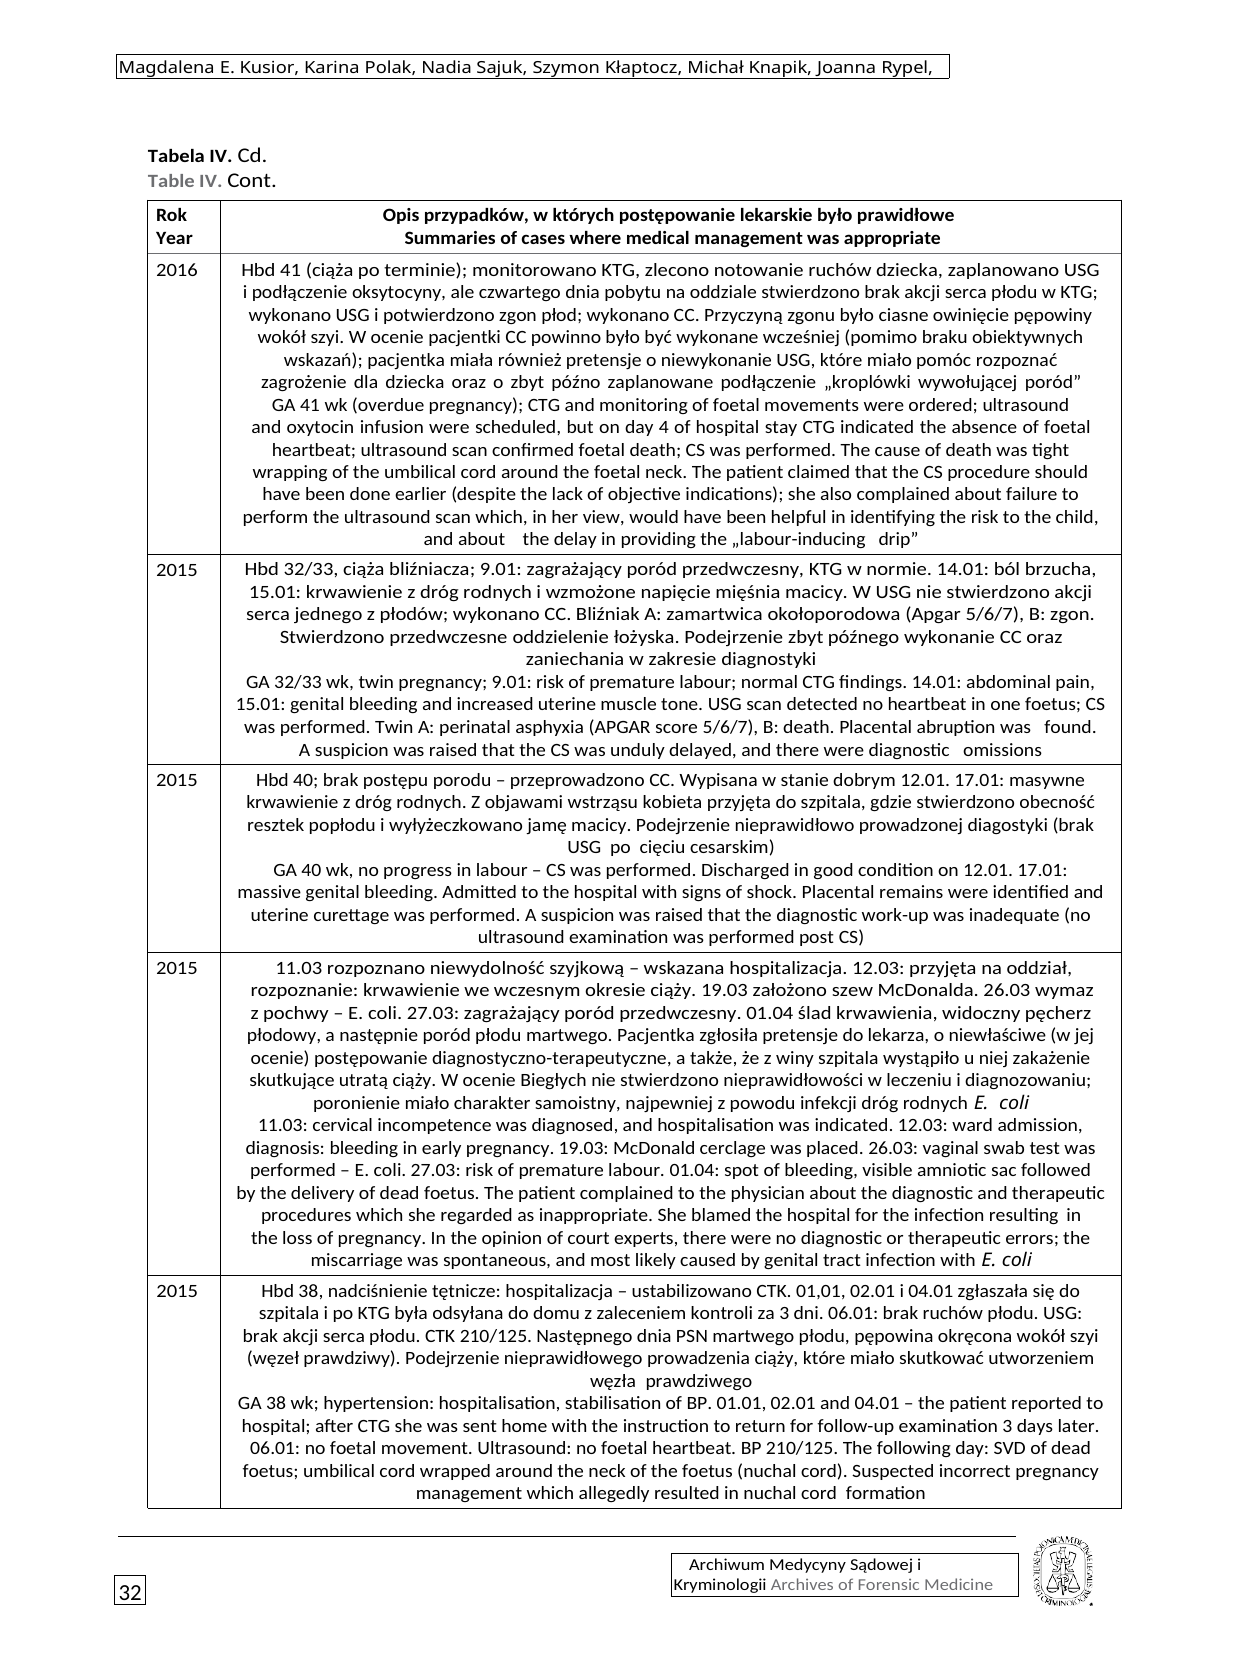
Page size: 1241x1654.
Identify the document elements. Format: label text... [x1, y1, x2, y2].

table_header Rok Year [148, 201, 220, 252]
table_cell Hbd 40; brak postępu porodu – przeprowadzono CC. Wypisana w stanie dobrym 12.01. 17.01: masywne krwawienie z dróg rodnych. Z objawami wstrząsu kobieta przyjęta do szpitala, gdzie stwierdzono obecność resztek popłodu i wyłyżeczkowano jamę macicy. Podejrzenie nieprawidłowo prowadzonej diagostyki (brak USG po cięciu cesarskim) GA 40 wk, no progress in labour – CS was performed. Discharged in good condition on 12.01. 17.01: massive genital bleeding. Admitted to the hospital with signs of shock. Placental remains were identified and uterine curettage was performed. A suspicion was raised that the diagnostic work-up was inadequate (no ultrasound examination was performed post CS) [221, 765, 1121, 952]
table_cell 2015 [148, 765, 220, 952]
table_cell Hbd 41 (ciąża po terminie); monitorowano KTG, zlecono notowanie ruchów dziecka, zaplanowano USG i podłączenie oksytocyny, ale czwartego dnia pobytu na oddziale stwierdzono brak akcji serca płodu w KTG; wykonano USG i potwierdzono zgon płod; wykonano CC. Przyczyną zgonu było ciasne owinięcie pępowiny wokół szyi. W ocenie pacjentki CC powinno było być wykonane wcześniej (pomimo braku obiektywnych wskazań); pacjentka miała również pretensje o niewykonanie USG, które miało pomóc rozpoznać zagrożenie dla dziecka oraz o zbyt późno zaplanowane podłączenie „kroplówki wywołującej poród” GA 41 wk (overdue pregnancy); CTG and monitoring of foetal movements were ordered; ultrasound and oxytocin infusion were scheduled, but on day 4 of hospital stay CTG indicated the absence of foetal heartbeat; ultrasound scan confirmed foetal death; CS was performed. The cause of death was tight wrapping of the umbilical cord around the foetal neck. The patient claimed that the CS procedure should have been done earlier (despite the lack of objective indications); she also complained about failure to perform the ultrasound scan which, in her view, would have been helpful in identifying the risk to the child, and about the delay in providing the „labour-inducing drip” [221, 254, 1121, 553]
table_cell 11.03 rozpoznano niewydolność szyjkową – wskazana hospitalizacja. 12.03: przyjęta na oddział, rozpoznanie: krwawienie we wczesnym okresie ciąży. 19.03 założono szew McDonalda. 26.03 wymaz z pochwy – E. coli. 27.03: zagrażający poród przedwczesny. 01.04 ślad krwawienia, widoczny pęcherz płodowy, a następnie poród płodu martwego. Pacjentka zgłosiła pretensje do lekarza, o niewłaściwe (w jej ocenie) postępowanie diagnostyczno-terapeutyczne, a także, że z winy szpitala wystąpiło u niej zakażenie skutkujące utratą ciąży. W ocenie Biegłych nie stwierdzono nieprawidłowości w leczeniu i diagnozowaniu; poronienie miało charakter samoistny, najpewniej z powodu infekcji dróg rodnych E. coli 11.03: cervical incompetence was diagnosed, and hospitalisation was indicated. 12.03: ward admission, diagnosis: bleeding in early pregnancy. 19.03: McDonald cerclage was placed. 26.03: vaginal swab test was performed – E. coli. 27.03: risk of premature labour. 01.04: spot of bleeding, visible amniotic sac followed by the delivery of dead foetus. The patient complained to the physician about the diagnostic and therapeutic procedures which she regarded as inappropriate. She blamed the hospital for the infection resulting in the loss of pregnancy. In the opinion of court experts, there were no diagnostic or therapeutic errors; the miscarriage was spontaneous, and most likely caused by genital tract infection with E. coli [221, 953, 1121, 1275]
picture [1033, 1536, 1093, 1606]
table_cell Hbd 32/33, ciąża bliźniacza; 9.01: zagrażający poród przedwczesny, KTG w normie. 14.01: ból brzucha, 15.01: krwawienie z dróg rodnych i wzmożone napięcie mięśnia macicy. W USG nie stwierdzono akcji serca jednego z płodów; wykonano CC. Bliźniak A: zamartwica okołoporodowa (Apgar 5/6/7), B: zgon. Stwierdzono przedwczesne oddzielenie łożyska. Podejrzenie zbyt późnego wykonanie CC oraz zaniechania w zakresie diagnostyki GA 32/33 wk, twin pregnancy; 9.01: risk of premature labour; normal CTG findings. 14.01: abdominal pain, 15.01: genital bleeding and increased uterine muscle tone. USG scan detected no heartbeat in one foetus; CS was performed. Twin A: perinatal asphyxia (APGAR score 5/6/7), B: death. Placental abruption was found. A suspicion was raised that the CS was unduly delayed, and there were diagnostic omissions [221, 555, 1121, 764]
table_cell 2015 [148, 555, 220, 764]
table_cell 2015 [148, 953, 220, 1275]
text Table IV. Cont. [148, 167, 280, 192]
text Tabela IV. Cd. [148, 142, 276, 167]
table_cell 2016 [148, 254, 220, 553]
table_cell Hbd 38, nadciśnienie tętnicze: hospitalizacja – ustabilizowano CTK. 01,01, 02.01 i 04.01 zgłaszała się do szpitala i po KTG była odsyłana do domu z zaleceniem kontroli za 3 dni. 06.01: brak ruchów płodu. USG: brak akcji serca płodu. CTK 210/125. Następnego dnia PSN martwego płodu, pępowina okręcona wokół szyi (węzeł prawdziwy). Podejrzenie nieprawidłowego prowadzenia ciąży, które miało skutkować utworzeniem węzła prawdziwego GA 38 wk; hypertension: hospitalisation, stabilisation of BP. 01.01, 02.01 and 04.01 – the patient reported to hospital; after CTG she was sent home with the instruction to return for follow-up examination 3 days later. 06.01: no foetal movement. Ultrasound: no foetal heartbeat. BP 210/125. The following day: SVD of dead foetus; umbilical cord wrapped around the neck of the foetus (nuchal cord). Suspected incorrect pregnancy management which allegedly resulted in nuchal cord formation [221, 1276, 1121, 1508]
table_header Opis przypadków, w których postępowanie lekarskie było prawidłowe Summaries of cases where medical management was appropriate [221, 201, 1121, 252]
table_cell 2015 [148, 1276, 220, 1508]
